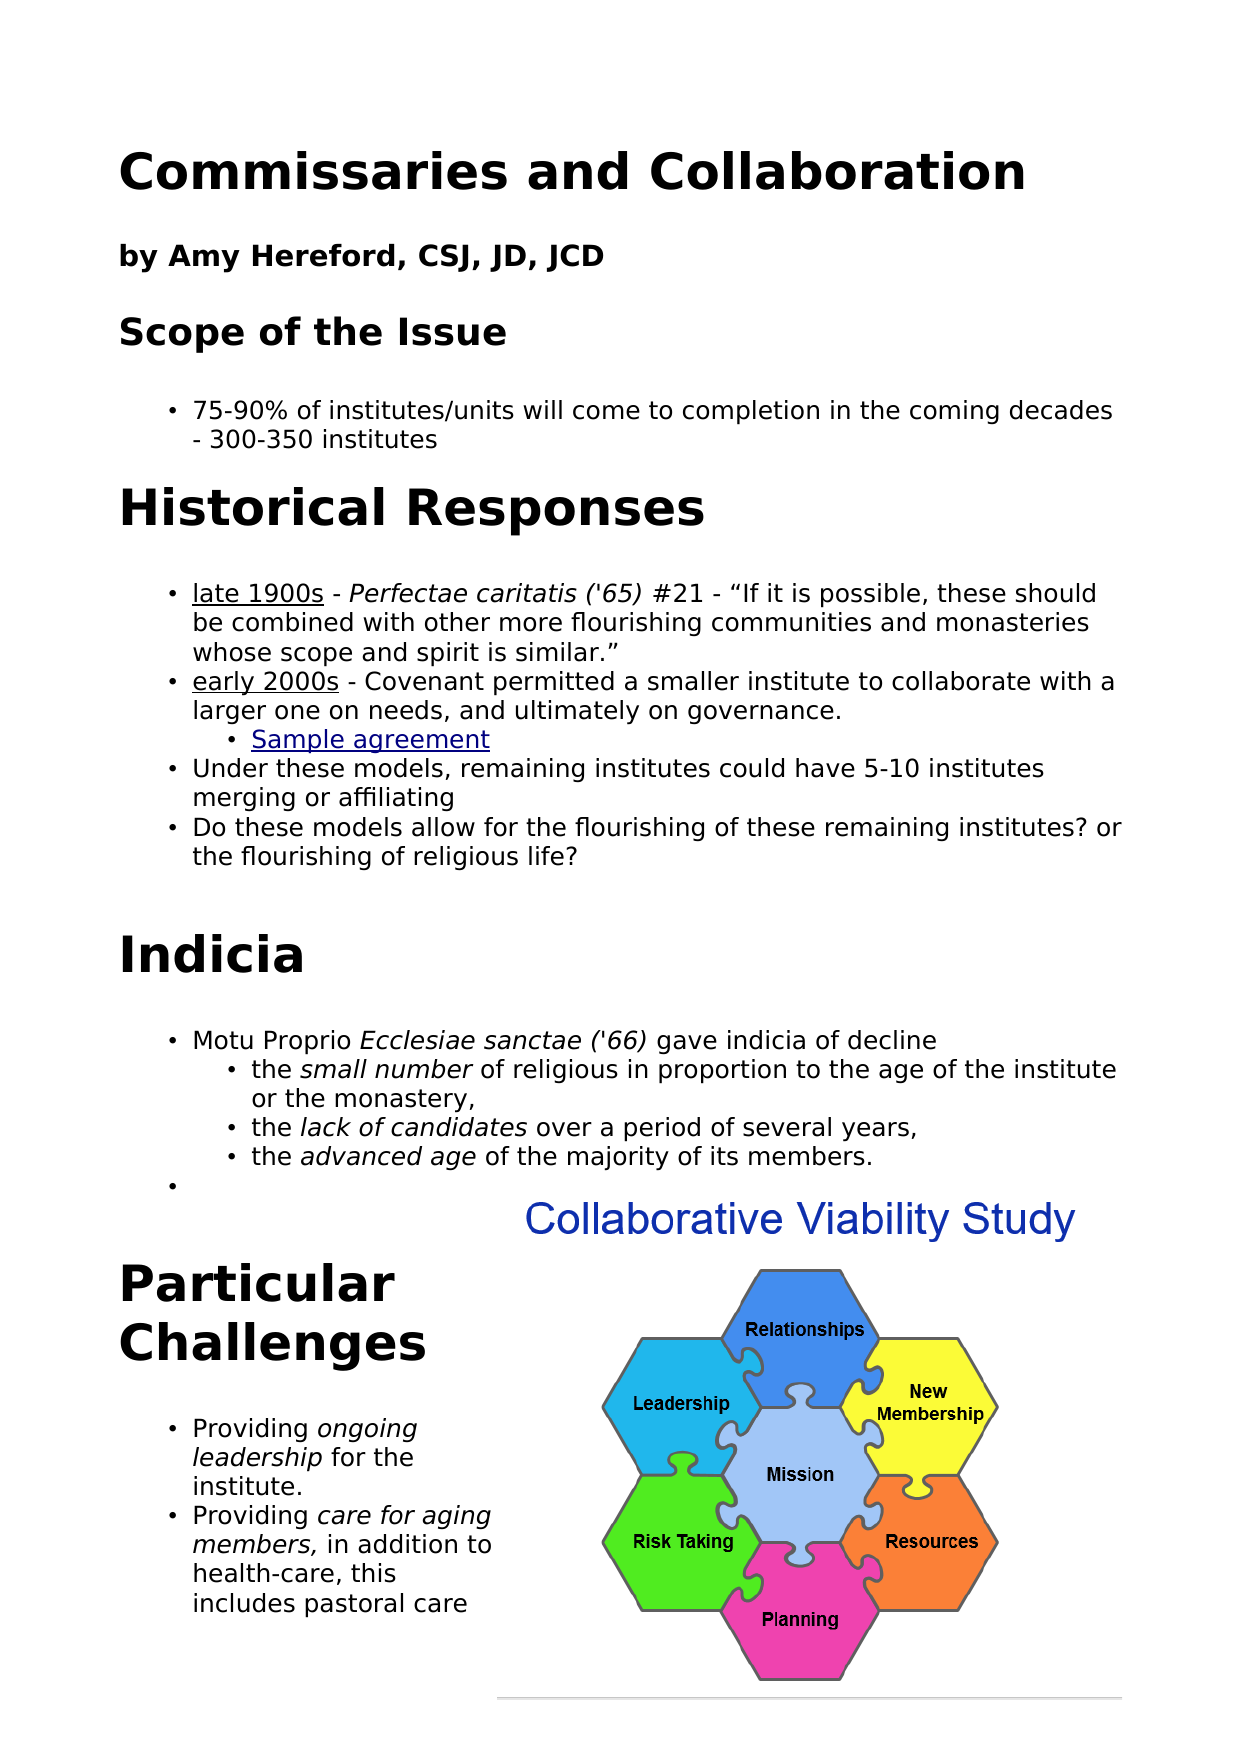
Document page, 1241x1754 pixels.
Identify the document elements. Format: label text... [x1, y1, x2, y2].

list the advanced age of the majority of its members. [236, 1142, 1122, 1172]
list the lack of candidates over a period of several years, [236, 1113, 1122, 1142]
list Providing care for aging members, in addition to health-care, this includes pastoral care [177, 1501, 497, 1618]
subtitle Particular Challenges [118, 1255, 497, 1372]
list early 2000s - Covenant permitted a smaller institute to collaborate with a larger one on needs, and ultimately on governance. [177, 667, 1122, 725]
subtitle Commissaries and Collaboration [118, 143, 1122, 201]
list Motu Proprio Ecclesiae sanctae ('66) gave indicia of decline [177, 1026, 1122, 1055]
subtitle Scope of the Issue [118, 310, 1122, 354]
subtitle by Amy Hereford, CSJ, JD, JCD [118, 239, 1122, 273]
subtitle Historical Responses [118, 479, 1122, 537]
list Providing ongoing leadership for the institute. [177, 1414, 497, 1501]
list Do these models allow for the flourishing of these remaining institutes? or the flourishing of religious life? [177, 813, 1122, 871]
list Under these models, remaining institutes could have 5-10 institutes merging or affiliating [177, 754, 1122, 813]
picture [497, 1171, 1123, 1700]
list the small number of religious in proportion to the age of the institute or the monastery, [236, 1055, 1122, 1113]
list 75-90% of institutes/units will come to completion in the coming decades - 300-350 institutes [177, 396, 1122, 454]
subtitle Indicia [118, 926, 1122, 984]
list Sample agreement [236, 725, 1122, 754]
list late 1900s - Perfectae caritatis ('65) #21 - “If it is possible, these should be combined with other more flourishing communities and monasteries whose scope and spirit is similar.” [177, 579, 1122, 667]
